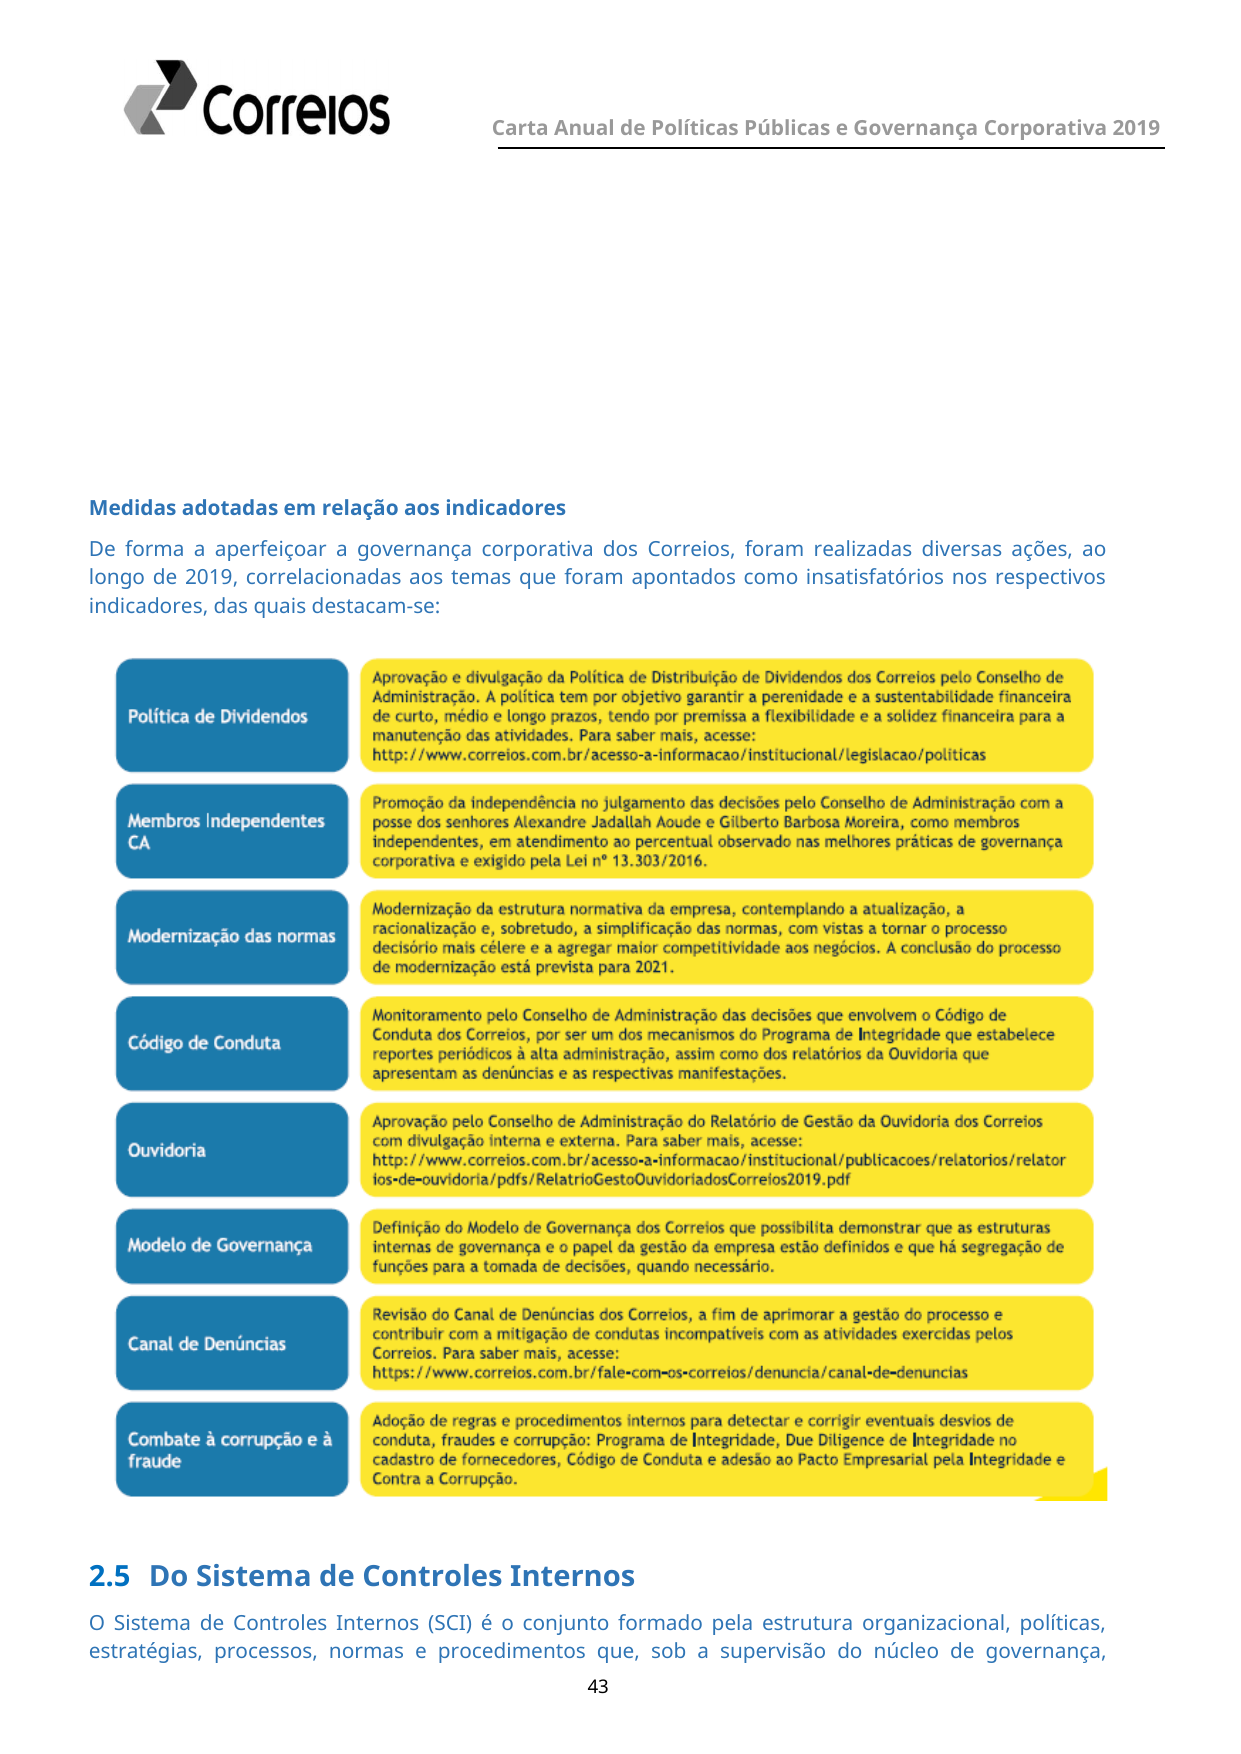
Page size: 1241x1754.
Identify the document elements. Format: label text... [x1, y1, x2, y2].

picture [122, 59, 390, 136]
picture [88, 647, 1108, 1501]
text Medidas adotadas em relação aos indicadores [89, 493, 1107, 521]
subtitle Do Sistema de Controles Internos [89, 1556, 1107, 1595]
text De forma a aperfeiçoar a governança corporativa dos Correios, foram realizadas diversas ações, ao longo de 2019, correlacionadas aos temas que foram apontados como insatisfatórios nos respectivos indicadores, das quais destacam-se: [89, 534, 1107, 619]
text O Sistema de Controles Internos (SCI) é o conjunto formado pela estrutura organizacional, políticas, estratégias, processos, normas e procedimentos que, sob a supervisão do núcleo de governança, [89, 1608, 1107, 1664]
